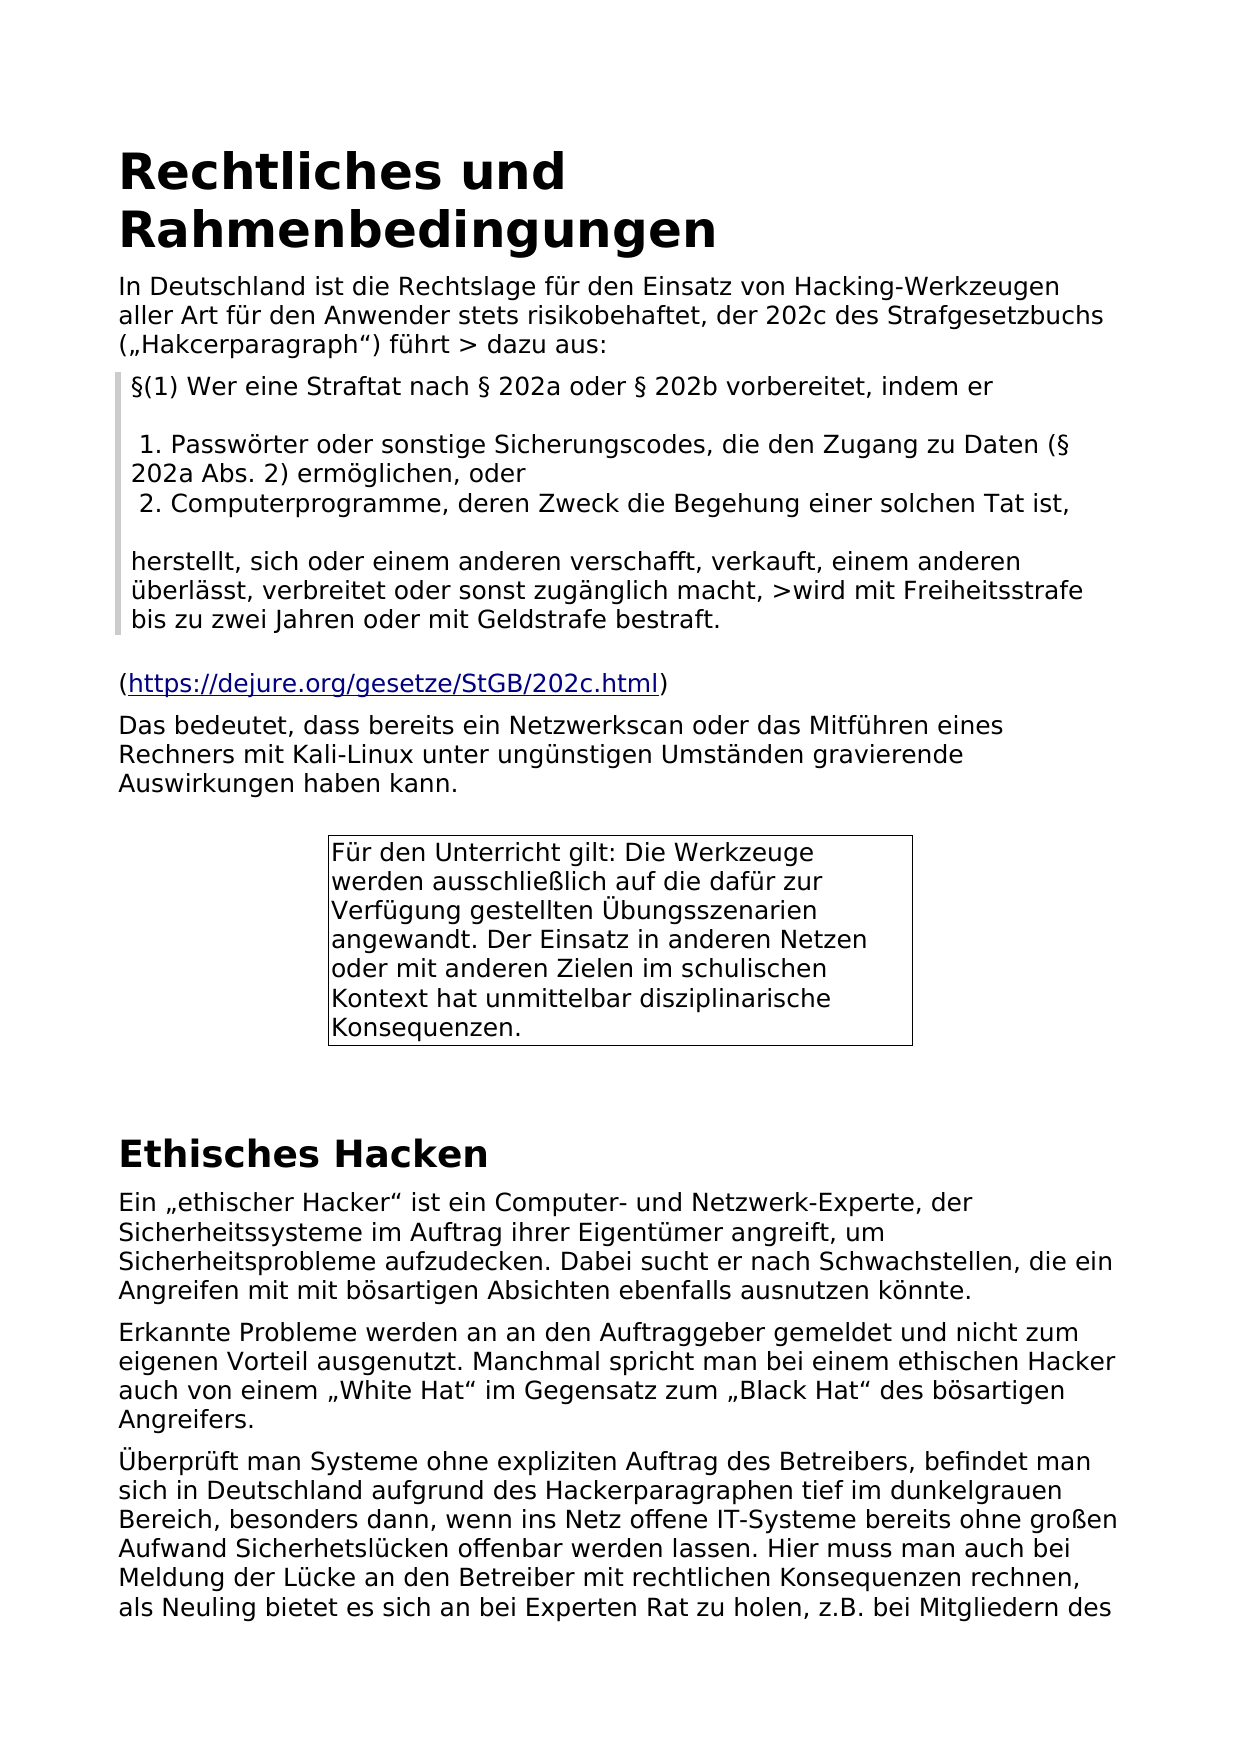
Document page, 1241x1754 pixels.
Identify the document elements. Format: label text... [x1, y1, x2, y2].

table_header §(1) Wer eine Straftat nach § 202a oder § 202b vorbereitet, indem er 1. Passwörter oder sonstige Sicherungscodes, die den Zugang zu Daten (§ 202a Abs. 2) ermöglichen, oder 2. Computerprogramme, deren Zweck die Begehung einer solchen Tat ist, herstellt, sich oder einem anderen verschafft, verkauft, einem anderen überlässt, verbreitet oder sonst zugänglich macht, >wird mit Freiheitsstrafe bis zu zwei Jahren oder mit Geldstrafe bestraft. [121, 372, 1122, 634]
subtitle Ethisches Hacken [118, 1132, 1122, 1176]
text (https://dejure.org/gesetze/StGB/202c.html) [118, 669, 1122, 699]
subtitle Rechtliches und Rahmenbedingungen [118, 143, 1122, 259]
text In Deutschland ist die Rechtslage für den Einsatz von Hacking-Werkzeugen aller Art für den Anwender stets risikobehaftet, der 202c des Strafgesetzbuchs („Hakcerparagraph“) führt > dazu aus: [118, 272, 1122, 359]
table_header Für den Unterricht gilt: Die Werkzeuge werden ausschließlich auf die dafür zur Verfügung gestellten Übungsszenarien angewandt. Der Einsatz in anderen Netzen oder mit anderen Zielen im schulischen Kontext hat unmittelbar disziplinarische Konsequenzen. [329, 836, 912, 1045]
text Überprüft man Systeme ohne expliziten Auftrag des Betreibers, befindet man sich in Deutschland aufgrund des Hackerparagraphen tief im dunkelgrauen Bereich, besonders dann, wenn ins Netz offene IT-Systeme bereits ohne großen Aufwand Sicherhetslücken offenbar werden lassen. Hier muss man auch bei Meldung der Lücke an den Betreiber mit rechtlichen Konsequenzen rechnen, als Neuling bietet es sich an bei Experten Rat zu holen, z.B. bei Mitgliedern des [118, 1447, 1122, 1622]
text Erkannte Probleme werden an an den Auftraggeber gemeldet und nicht zum eigenen Vorteil ausgenutzt. Manchmal spricht man bei einem ethischen Hacker auch von einem „White Hat“ im Gegensatz zum „Black Hat“ des bösartigen Angreifers. [118, 1318, 1122, 1434]
text Das bedeutet, dass bereits ein Netzwerkscan oder das Mitführen eines Rechners mit Kali-Linux unter ungünstigen Umständen gravierende Auswirkungen haben kann. [118, 711, 1122, 799]
text Ein „ethischer Hacker“ ist ein Computer- und Netzwerk-Experte, der Sicherheitssysteme im Auftrag ihrer Eigentümer angreift, um Sicherheitsprobleme aufzudecken. Dabei sucht er nach Schwachstellen, die ein Angreifen mit mit bösartigen Absichten ebenfalls ausnutzen könnte. [118, 1189, 1122, 1305]
